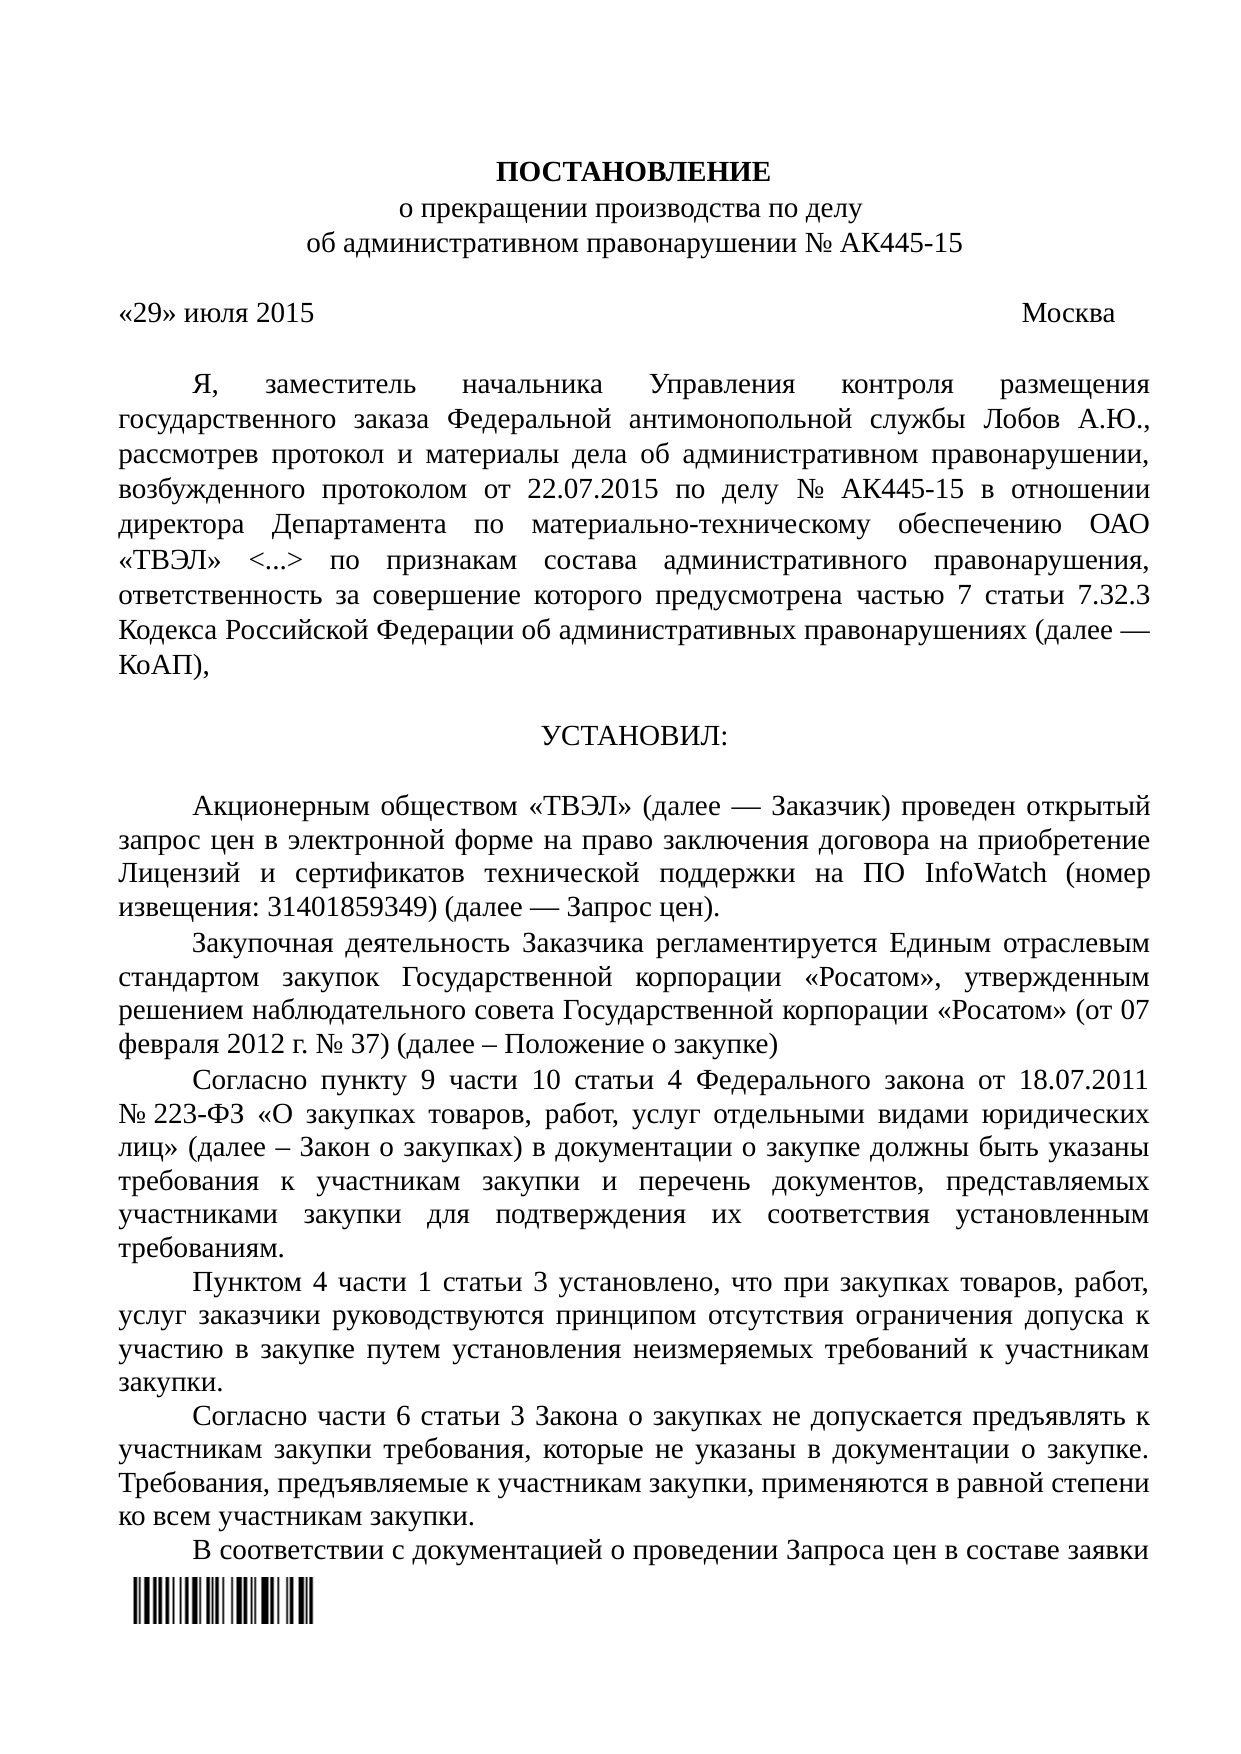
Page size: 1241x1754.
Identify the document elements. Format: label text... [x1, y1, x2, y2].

text Пунктом 4 части 1 статьи 3 установлено, что при закупках товаров, работ, услуг заказчики руководствуются принципом отсутствия ограничения допуска к участию в закупке путем установления неизмеряемых требований к участникам закупки. [118, 1264, 1151, 1398]
text об административном правонарушении № АК445-15 [118, 225, 1151, 258]
text ПОСТАНОВЛЕНИЕ [117, 154, 1151, 188]
text Я, заместитель начальника Управления контроля размещения государственного заказа Федеральной антимонопольной службы Лобов А.Ю., рассмотрев протокол и материалы дела об административном правонарушении, возбужденного протоколом от 22.07.2015 по делу № АК445-15 в отношении директора Департамента по материально-техническому обеспечению ОАО «ТВЭЛ» <...> по признакам состава административного правонарушения, ответственность за совершение которого предусмотрена частью 7 статьи 7.32.3 Кодекса Российской Федерации об административных правонарушениях (далее — КоАП), [118, 366, 1151, 681]
text В соответствии с документацией о проведении Запроса цен в составе заявки [118, 1532, 1151, 1566]
text Закупочная деятельность Заказчика регламентируется Единым отраслевым стандартом закупок Государственной корпорации «Росатом», утвержденным решением наблюдательного совета Государственной корпорации «Росатом» (от 07 февраля 2012 г. № 37) (далее – Положение о закупке) [118, 925, 1151, 1059]
picture [118, 1577, 331, 1624]
text Согласно части 6 статьи 3 Закона о закупках не допускается предъявлять к участникам закупки требования, которые не указаны в документации о закупке. Требования, предъявляемые к участникам закупки, применяются в равной степени ко всем участникам закупки. [118, 1398, 1151, 1532]
text о прекращении производства по делу [118, 190, 1151, 223]
text Согласно пункту 9 части 10 статьи 4 Федерального закона от 18.07.2011 № 223-ФЗ «О закупках товаров, работ, услуг отдельными видами юридических лиц» (далее – Закон о закупках) в документации о закупке должны быть указаны требования к участникам закупки и перечень документов, представляемых участниками закупки для подтверждения их соответствия установленным требованиям. [118, 1062, 1151, 1264]
text УСТАНОВИЛ: [118, 718, 1151, 751]
text «29» июля 2015 Москва [118, 295, 1151, 329]
text Акционерным обществом «ТВЭЛ» (далее — Заказчик) проведен открытый запрос цен в электронной форме на право заключения договора на приобретение Лицензий и сертификатов технической поддержки на ПО InfoWatch (номер извещения: 31401859349) (далее — Запрос цен). [118, 788, 1151, 922]
